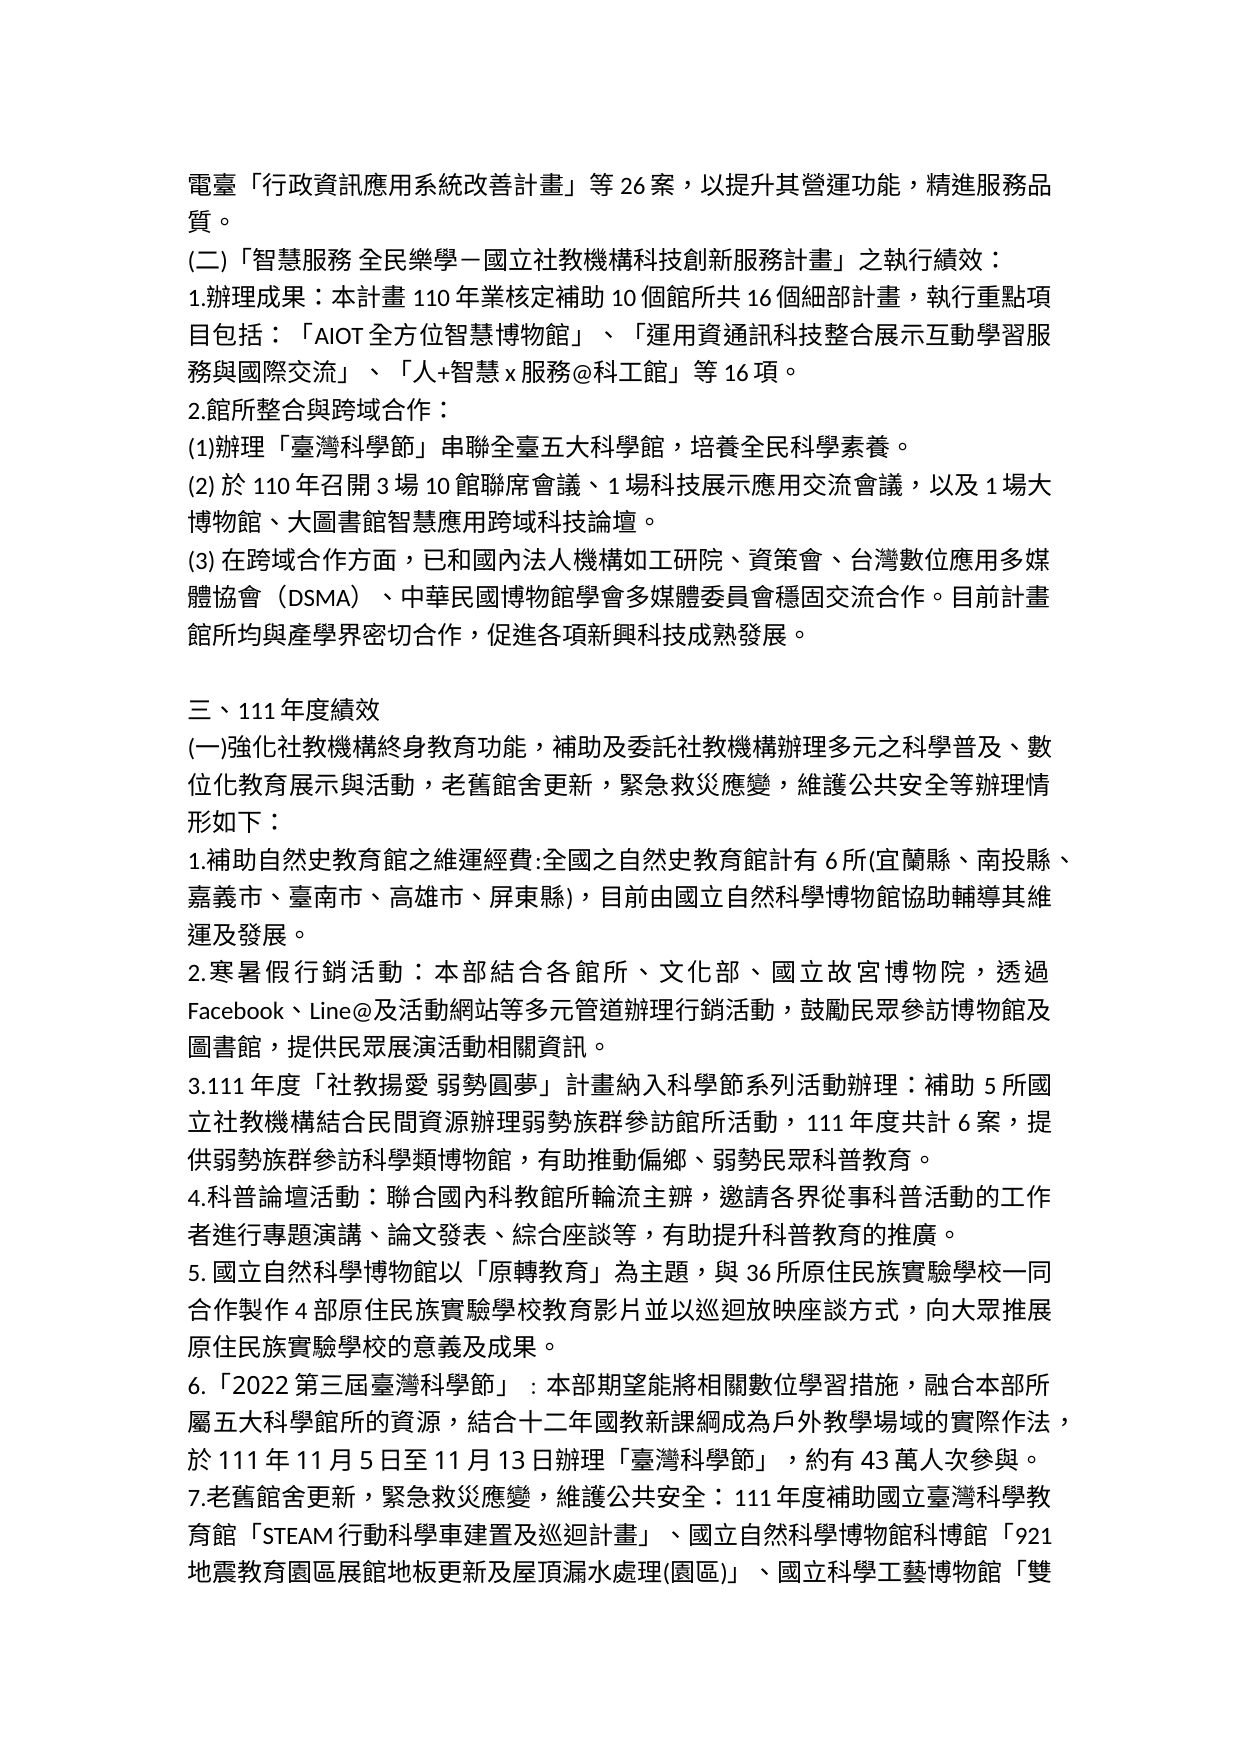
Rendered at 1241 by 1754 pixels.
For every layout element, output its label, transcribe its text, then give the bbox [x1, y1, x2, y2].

text (1)辦理「臺灣科學節」串聯全臺五大科學館，培養全民科學素養。 [187, 427, 1053, 464]
text 2.館所整合與跨域合作： [187, 389, 1053, 427]
text 7.老舊館舍更新，緊急救災應變，維護公共安全：111年度補助國立臺灣科學教育館「STEAM行動科學車建置及巡迴計畫」、國立自然科學博物館科博館「921地震教育園區展館地板更新及屋頂漏水處理(園區)」、國立科學工藝博物館「雙 [187, 1477, 1053, 1589]
text 電臺「行政資訊應用系統改善計畫」等26案，以提升其營運功能，精進服務品質。 [187, 164, 1053, 239]
text 1.辦理成果：本計畫110年業核定補助10個館所共16個細部計畫，執行重點項目包括：「AIOT全方位智慧博物館」、「運用資通訊科技整合展示互動學習服務與國際交流」、「人+智慧x服務@科工館」等16項。 [187, 277, 1053, 389]
text 三、111年度績效 [187, 689, 1053, 727]
text (2) 於110年召開3場10館聯席會議、1場科技展示應用交流會議，以及1場大博物館、大圖書館智慧應用跨域科技論壇。 [187, 464, 1053, 539]
text (一)強化社教機構終身教育功能，補助及委託社教機構辦理多元之科學普及、數位化教育展示與活動，老舊館舍更新，緊急救災應變，維護公共安全等辦理情形如下： [187, 727, 1053, 839]
text 2.寒暑假行銷活動：本部結合各館所、文化部、國立故宮博物院，透過Facebook、Line@及活動網站等多元管道辦理行銷活動，鼓勵民眾參訪博物館及圖書館，提供民眾展演活動相關資訊。 [187, 952, 1053, 1064]
text 5. 國立自然科學博物館以「原轉教育」為主題，與36所原住民族實驗學校一同合作製作4部原住民族實驗學校教育影片並以巡迴放映座談方式，向大眾推展原住民族實驗學校的意義及成果。 [187, 1252, 1053, 1364]
text 6.「2022第三屆臺灣科學節」﹕本部期望能將相關數位學習措施，融合本部所屬五大科學館所的資源，結合十二年國教新課綱成為戶外教學場域的實際作法，於111年11月5日至11月13日辦理「臺灣科學節」，約有43萬人次參與。 [187, 1364, 1053, 1477]
text (3) 在跨域合作方面，已和國內法人機構如工研院、資策會、台灣數位應用多媒體協會（DSMA）、中華民國博物館學會多媒體委員會穩固交流合作。目前計畫館所均與產學界密切合作，促進各項新興科技成熟發展。 [187, 539, 1053, 652]
text 1.補助自然史教育館之維運經費:全國之自然史教育館計有6所(宜蘭縣、南投縣、嘉義市、臺南市、高雄市、屏東縣)，目前由國立自然科學博物館協助輔導其維運及發展。 [187, 839, 1053, 952]
text (二)「智慧服務 全民樂學－國立社教機構科技創新服務計畫」之執行績效： [187, 239, 1053, 277]
text 3.111年度「社教揚愛 弱勢圓夢」計畫納入科學節系列活動辦理：補助5所國立社教機構結合民間資源辦理弱勢族群參訪館所活動，111年度共計6案，提供弱勢族群參訪科學類博物館，有助推動偏鄉、弱勢民眾科普教育。 [187, 1064, 1053, 1177]
text 4.科普論壇活動：聯合國內科教館所輪流主辧，邀請各界從事科普活動的工作者進行專題演講、論文發表、綜合座談等，有助提升科普教育的推廣。 [187, 1177, 1053, 1252]
